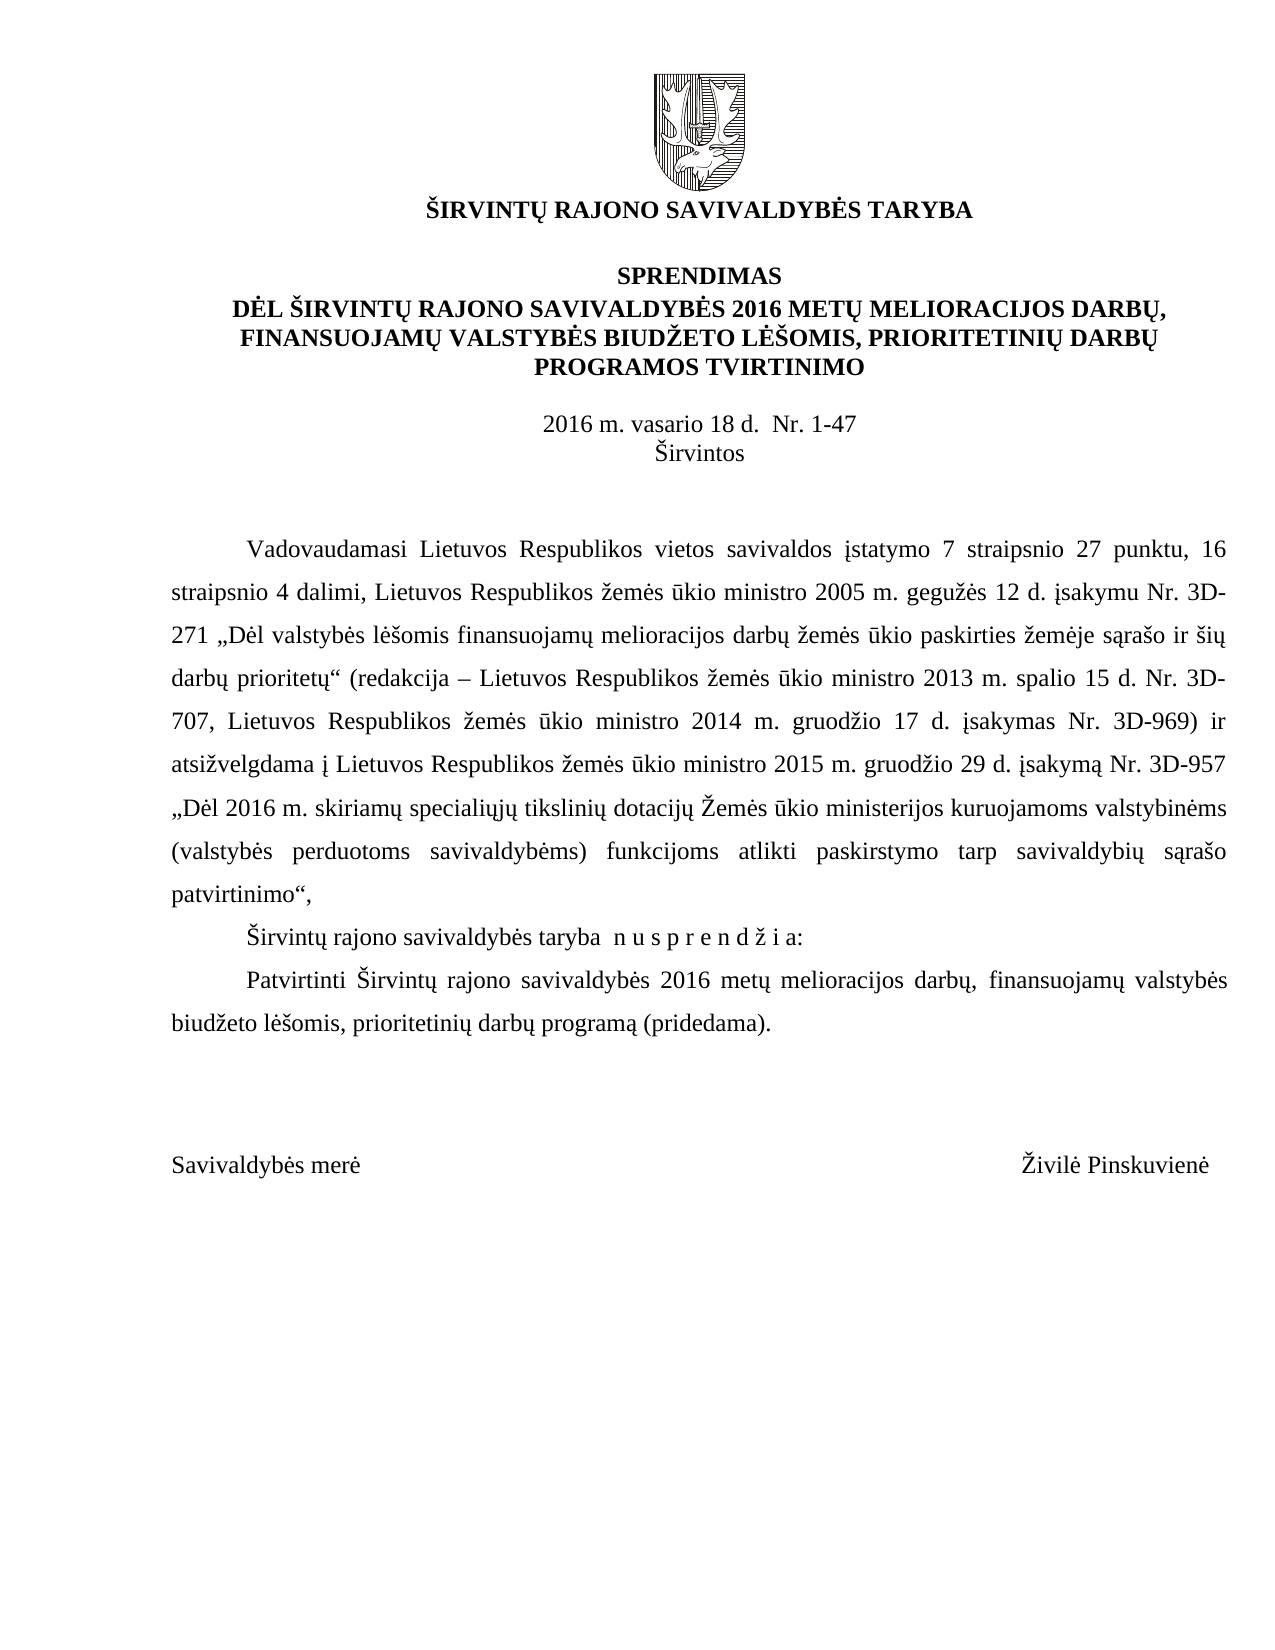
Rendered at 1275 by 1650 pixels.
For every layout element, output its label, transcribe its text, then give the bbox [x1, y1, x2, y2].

text 2016 m. vasario 18 d. Nr. 1-47 [171, 409, 1228, 438]
text SPRENDIMAS [171, 261, 1228, 290]
text DĖL ŠIRVINTŲ RAJONO SAVIVALDYBĖS 2016 metų MELIORACIJOS DARBŲ, FINANSUOJAMŲ VALSTYBĖS BIUDŽETO LĖŠOMIS, prioritetinių darbų PROGRAMOS TVIRTINIMO [171, 294, 1228, 381]
text Vadovaudamasi Lietuvos Respublikos vietos savivaldos įstatymo 7 straipsnio 27 punktu, 16 straipsnio 4 dalimi, Lietuvos Respublikos žemės ūkio ministro 2005 m. gegužės 12 d. įsakymu Nr. 3D-271 „Dėl valstybės lėšomis finansuojamų melioracijos darbų žemės ūkio paskirties žemėje sąrašo ir šių darbų prioritetų“ (redakcija – Lietuvos Respublikos žemės ūkio ministro 2013 m. spalio 15 d. Nr. 3D-707, Lietuvos Respublikos žemės ūkio ministro 2014 m. gruodžio 17 d. įsakymas Nr. 3D-969) ir atsižvelgdama į Lietuvos Respublikos žemės ūkio ministro 2015 m. gruodžio 29 d. įsakymą Nr. 3D-957 „Dėl 2016 m. skiriamų specialiųjų tikslinių dotacijų Žemės ūkio ministerijos kuruojamoms valstybinėms (valstybės perduotoms savivaldybėms) funkcijoms atlikti paskirstymo tarp savivaldybių sąrašo patvirtinimo“, [171, 534, 1228, 908]
text Širvintos [171, 438, 1228, 467]
text Patvirtinti Širvintų rajono savivaldybės 2016 metų melioracijos darbų, finansuojamų valstybės biudžeto lėšomis, prioritetinių darbų programą (pridedama). [171, 965, 1228, 1037]
text Širvintų rajono savivaldybės taryba n u s p r e n d ž i a: [171, 922, 1228, 951]
text Savivaldybės merė Živilė Pinskuvienė [171, 1151, 1228, 1179]
text ŠIRVINTŲ RAJONO SAVIVALDYBĖS TARYBA [171, 195, 1228, 224]
